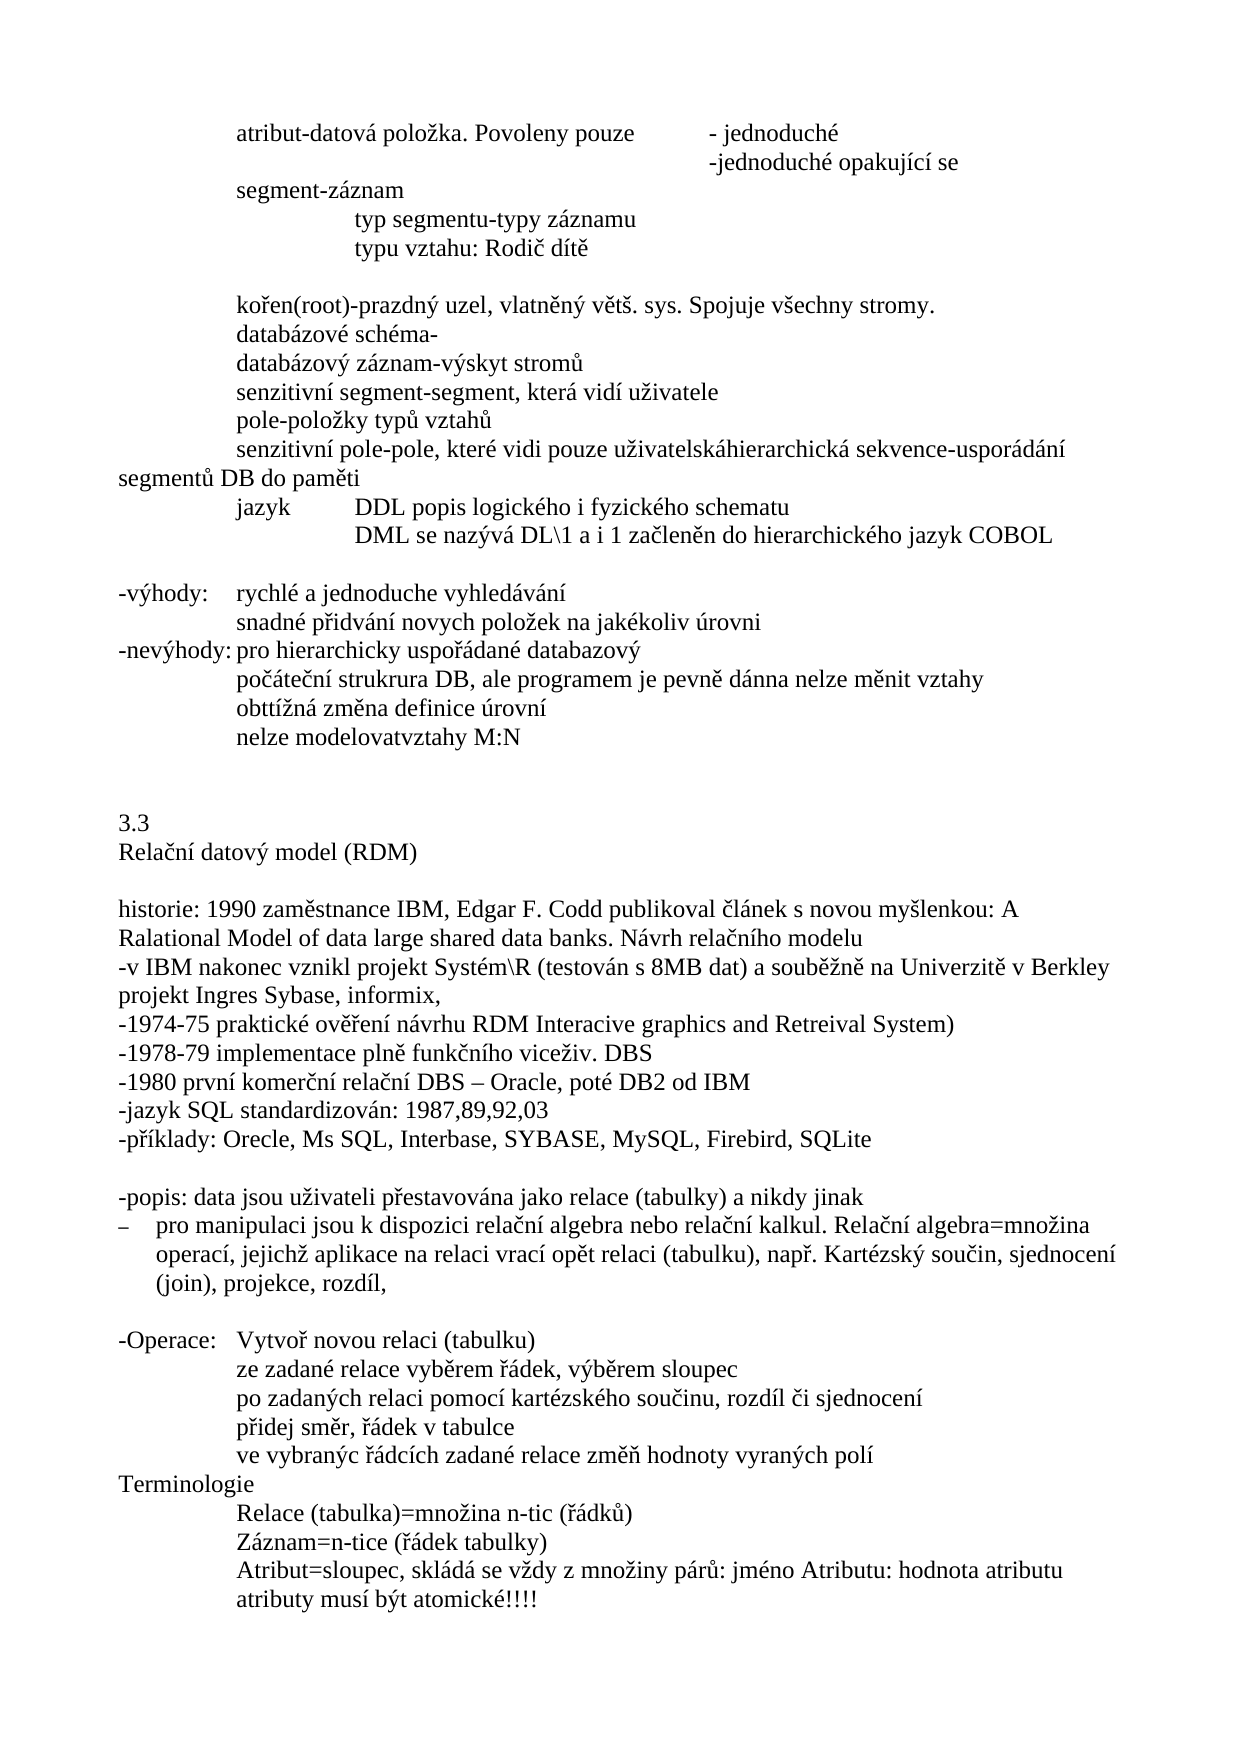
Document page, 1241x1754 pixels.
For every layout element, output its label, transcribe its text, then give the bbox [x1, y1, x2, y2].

text -v IBM nakonec vznikl projekt Systém\R (testován s 8MB dat) a souběžně na Univerzitě v Berkley projekt Ingres Sybase, informix, [118, 952, 1122, 1009]
text -nevýhody: pro hierarchicky uspořádané databazový [118, 636, 1122, 664]
text jazyk DDL popis logického i fyzického schematu [118, 492, 1122, 521]
text -příklady: Orecle, Ms SQL, Interbase, SYBASE, MySQL, Firebird, SQLite [118, 1124, 1122, 1153]
text ze zadané relace vyběrem řádek, výběrem sloupec [118, 1354, 1122, 1383]
text -1974-75 praktické ověření návrhu RDM Interacive graphics and Retreival System) [118, 1009, 1122, 1038]
text -jazyk SQL standardizován: 1987,89,92,03 [118, 1096, 1122, 1124]
text typu vztahu: Rodič dítě [118, 233, 1122, 262]
text historie: 1990 zaměstnance IBM, Edgar F. Codd publikoval článek s novou myšlenkou: A Ralational Model of data large shared data banks. Návrh relačního modelu [118, 894, 1122, 952]
text typ segmentu-typy záznamu [118, 204, 1122, 233]
text po zadaných relaci pomocí kartézského součinu, rozdíl či sjednocení [118, 1383, 1122, 1412]
text nelze modelovatvztahy M:N [118, 722, 1122, 751]
text Terminologie [118, 1469, 1122, 1498]
text segment-záznam [118, 176, 1122, 204]
text senzitivní segment-segment, která vidí uživatele [118, 377, 1122, 406]
text obttížná změna definice úrovní [118, 693, 1122, 722]
text DML se nazývá DL\1 a i 1 začleněn do hierarchického jazyk COBOL [118, 521, 1122, 549]
text snadné přidvání novych položek na jakékoliv úrovni [118, 607, 1122, 636]
text -popis: data jsou uživateli přestavována jako relace (tabulky) a nikdy jinak [118, 1182, 1122, 1211]
text počáteční strukrura DB, ale programem je pevně dánna nelze měnit vztahy [118, 664, 1122, 693]
text Atribut=sloupec, skládá se vždy z množiny párů: jméno Atributu: hodnota atributu [118, 1556, 1122, 1584]
text přidej směr, řádek v tabulce [118, 1412, 1122, 1441]
text databázové schéma- [118, 319, 1122, 348]
text senzitivní pole-pole, které vidi pouze uživatelskáhierarchická sekvence-usporádání segmentů DB do paměti [118, 434, 1122, 492]
text -Operace: Vytvoř novou relaci (tabulku) [118, 1326, 1122, 1354]
text kořen(root)-prazdný uzel, vlatněný větš. sys. Spojuje všechny stromy. [118, 291, 1122, 319]
list pro manipulaci jsou k dispozici relační algebra nebo relační kalkul. Relační algebra=množina operací, jejichž aplikace na relaci vrací opět relaci (tabulku), např. Kartézský součin, sjednocení (join), projekce, rozdíl, [118, 1211, 1122, 1297]
text atribut-datová položka. Povoleny pouze - jednoduché [118, 118, 1122, 147]
text -1978-79 implementace plně funkčního viceživ. DBS [118, 1038, 1122, 1067]
text Relace (tabulka)=množina n-tic (řádků) [118, 1498, 1122, 1527]
text Relační datový model (RDM) [118, 837, 1122, 866]
text databázový záznam-výskyt stromů [118, 348, 1122, 377]
text 3.3 [118, 808, 1122, 837]
text -jednoduché opakující se [118, 147, 1122, 176]
text -výhody: rychlé a jednoduche vyhledávání [118, 578, 1122, 607]
text Záznam=n-tice (řádek tabulky) [118, 1527, 1122, 1556]
text ve vybranýc řádcích zadané relace změň hodnoty vyraných polí [118, 1441, 1122, 1469]
text pole-položky typů vztahů [118, 406, 1122, 434]
text atributy musí být atomické!!!! [118, 1584, 1122, 1613]
text -1980 první komerční relační DBS – Oracle, poté DB2 od IBM [118, 1067, 1122, 1096]
